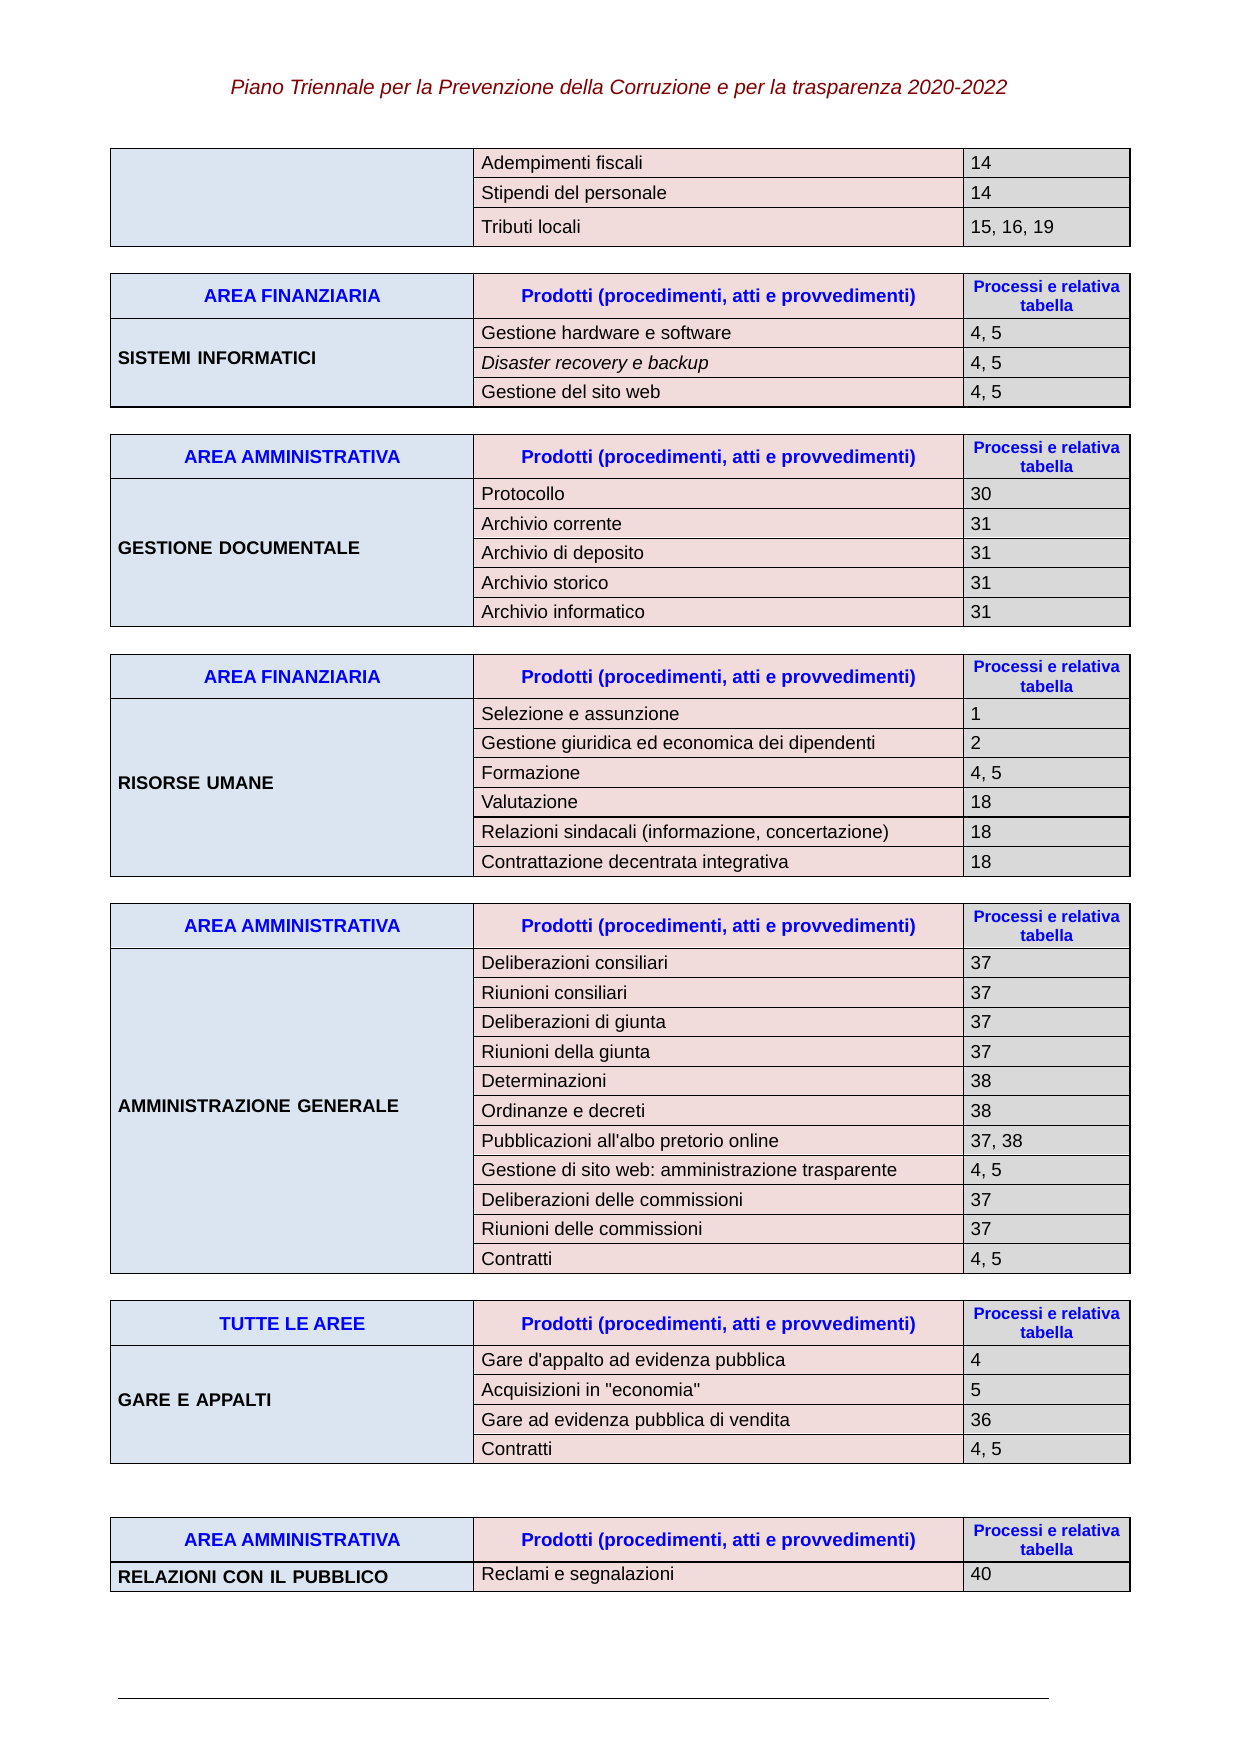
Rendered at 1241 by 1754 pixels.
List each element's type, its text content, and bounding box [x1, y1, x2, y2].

table_cell Contratti [474, 1435, 963, 1463]
table_cell 37 [964, 978, 1129, 1007]
table_cell 2 [964, 729, 1129, 757]
table_cell Gestione di sito web: amministrazione trasparente [474, 1156, 963, 1184]
table_cell Archivio di deposito [474, 539, 963, 567]
table_header Prodotti (procedimenti, atti e provvedimenti) [474, 435, 963, 478]
table_cell 31 [964, 598, 1129, 626]
table_cell Formazione [474, 758, 963, 787]
table_cell 14 [964, 178, 1129, 207]
table_cell Deliberazioni consiliari [474, 949, 963, 977]
table_cell 37 [964, 1008, 1129, 1036]
table_header Prodotti (procedimenti, atti e provvedimenti) [474, 1301, 963, 1345]
table_cell 4 [964, 1346, 1129, 1374]
table_cell 38 [964, 1096, 1129, 1125]
table_cell Deliberazioni delle commissioni [474, 1185, 963, 1214]
table_cell 31 [964, 568, 1129, 597]
table_cell gestione documentale [111, 479, 473, 626]
table_cell 4, 5 [964, 1435, 1129, 1463]
table_cell Relazioni sindacali (informazione, concertazione) [474, 818, 963, 846]
table_header AREA FINANZIARIA [111, 655, 473, 698]
table_cell Protocollo [474, 479, 963, 508]
table_cell risorse umane [111, 699, 473, 876]
table_cell 18 [964, 788, 1129, 816]
table_cell 31 [964, 509, 1129, 537]
table_cell 14 [964, 149, 1129, 177]
table_cell 1 [964, 699, 1129, 728]
table_header AREA AMMINISTRATIVA [111, 1518, 473, 1561]
table_cell 36 [964, 1405, 1129, 1433]
table_cell 5 [964, 1375, 1129, 1404]
table_header Processi e relativa tabella [964, 1518, 1129, 1561]
table_header AREA FINANZIARIA [111, 274, 473, 318]
table_cell Gestione del sito web [474, 378, 963, 406]
table_cell Contratti [474, 1244, 963, 1273]
table_cell [111, 149, 473, 246]
table_cell Gare ad evidenza pubblica di vendita [474, 1405, 963, 1433]
table_header Prodotti (procedimenti, atti e provvedimenti) [474, 274, 963, 318]
table_header Prodotti (procedimenti, atti e provvedimenti) [474, 904, 963, 947]
table_cell Riunioni delle commissioni [474, 1215, 963, 1243]
table_cell 18 [964, 847, 1129, 876]
table_cell Acquisizioni in "economia" [474, 1375, 963, 1404]
table_cell 37 [964, 1037, 1129, 1066]
table_cell Gare d'appalto ad evidenza pubblica [474, 1346, 963, 1374]
table_cell 18 [964, 818, 1129, 846]
table_cell sistemi informatici [111, 319, 473, 406]
table_cell Contrattazione decentrata integrativa [474, 847, 963, 876]
table_header TUTTE LE AREE [111, 1301, 473, 1345]
table_cell 37, 38 [964, 1126, 1129, 1154]
table_header Processi e relativa tabella [964, 435, 1129, 478]
table_cell Selezione e assunzione [474, 699, 963, 728]
table_cell 38 [964, 1067, 1129, 1095]
table_cell Deliberazioni di giunta [474, 1008, 963, 1036]
table_header Processi e relativa tabella [964, 274, 1129, 318]
table_cell 4, 5 [964, 348, 1129, 377]
table_cell Riunioni consiliari [474, 978, 963, 1007]
table_cell Riunioni della giunta [474, 1037, 963, 1066]
table_cell gare e appalti [111, 1346, 473, 1463]
table_cell Archivio informatico [474, 598, 963, 626]
table_header Processi e relativa tabella [964, 904, 1129, 947]
table_cell Determinazioni [474, 1067, 963, 1095]
table_header AREA AMMINISTRATIVA [111, 904, 473, 947]
table_cell 4, 5 [964, 1244, 1129, 1273]
table_header Prodotti (procedimenti, atti e provvedimenti) [474, 1518, 963, 1561]
table_cell Archivio storico [474, 568, 963, 597]
table_cell Archivio corrente [474, 509, 963, 537]
table_header Prodotti (procedimenti, atti e provvedimenti) [474, 655, 963, 698]
table_cell Disaster recovery e backup [474, 348, 963, 377]
table_cell Adempimenti fiscali [474, 149, 963, 177]
table_cell 15, 16, 19 [964, 208, 1129, 246]
table_cell amministrazione generale [111, 949, 473, 1273]
table_cell 37 [964, 1215, 1129, 1243]
table_cell 4, 5 [964, 378, 1129, 406]
table_header Processi e relativa tabella [964, 1301, 1129, 1345]
table_header AREA AMMINISTRATIVA [111, 435, 473, 478]
table_cell 37 [964, 949, 1129, 977]
table_cell relazioni con il pubblico [111, 1563, 473, 1591]
table_cell 4, 5 [964, 758, 1129, 787]
table_cell Valutazione [474, 788, 963, 816]
table_cell 30 [964, 479, 1129, 508]
table_cell 4, 5 [964, 319, 1129, 347]
table_cell 31 [964, 539, 1129, 567]
table_cell Stipendi del personale [474, 178, 963, 207]
table_header Processi e relativa tabella [964, 655, 1129, 698]
table_cell Pubblicazioni all'albo pretorio online [474, 1126, 963, 1154]
table_cell Gestione giuridica ed economica dei dipendenti [474, 729, 963, 757]
table_cell Ordinanze e decreti [474, 1096, 963, 1125]
table_cell 37 [964, 1185, 1129, 1214]
table_cell Gestione hardware e software [474, 319, 963, 347]
table_cell Reclami e segnalazioni [474, 1563, 963, 1591]
table_cell 4, 5 [964, 1156, 1129, 1184]
table_cell Tributi locali [474, 208, 963, 246]
table_cell 40 [964, 1563, 1129, 1591]
